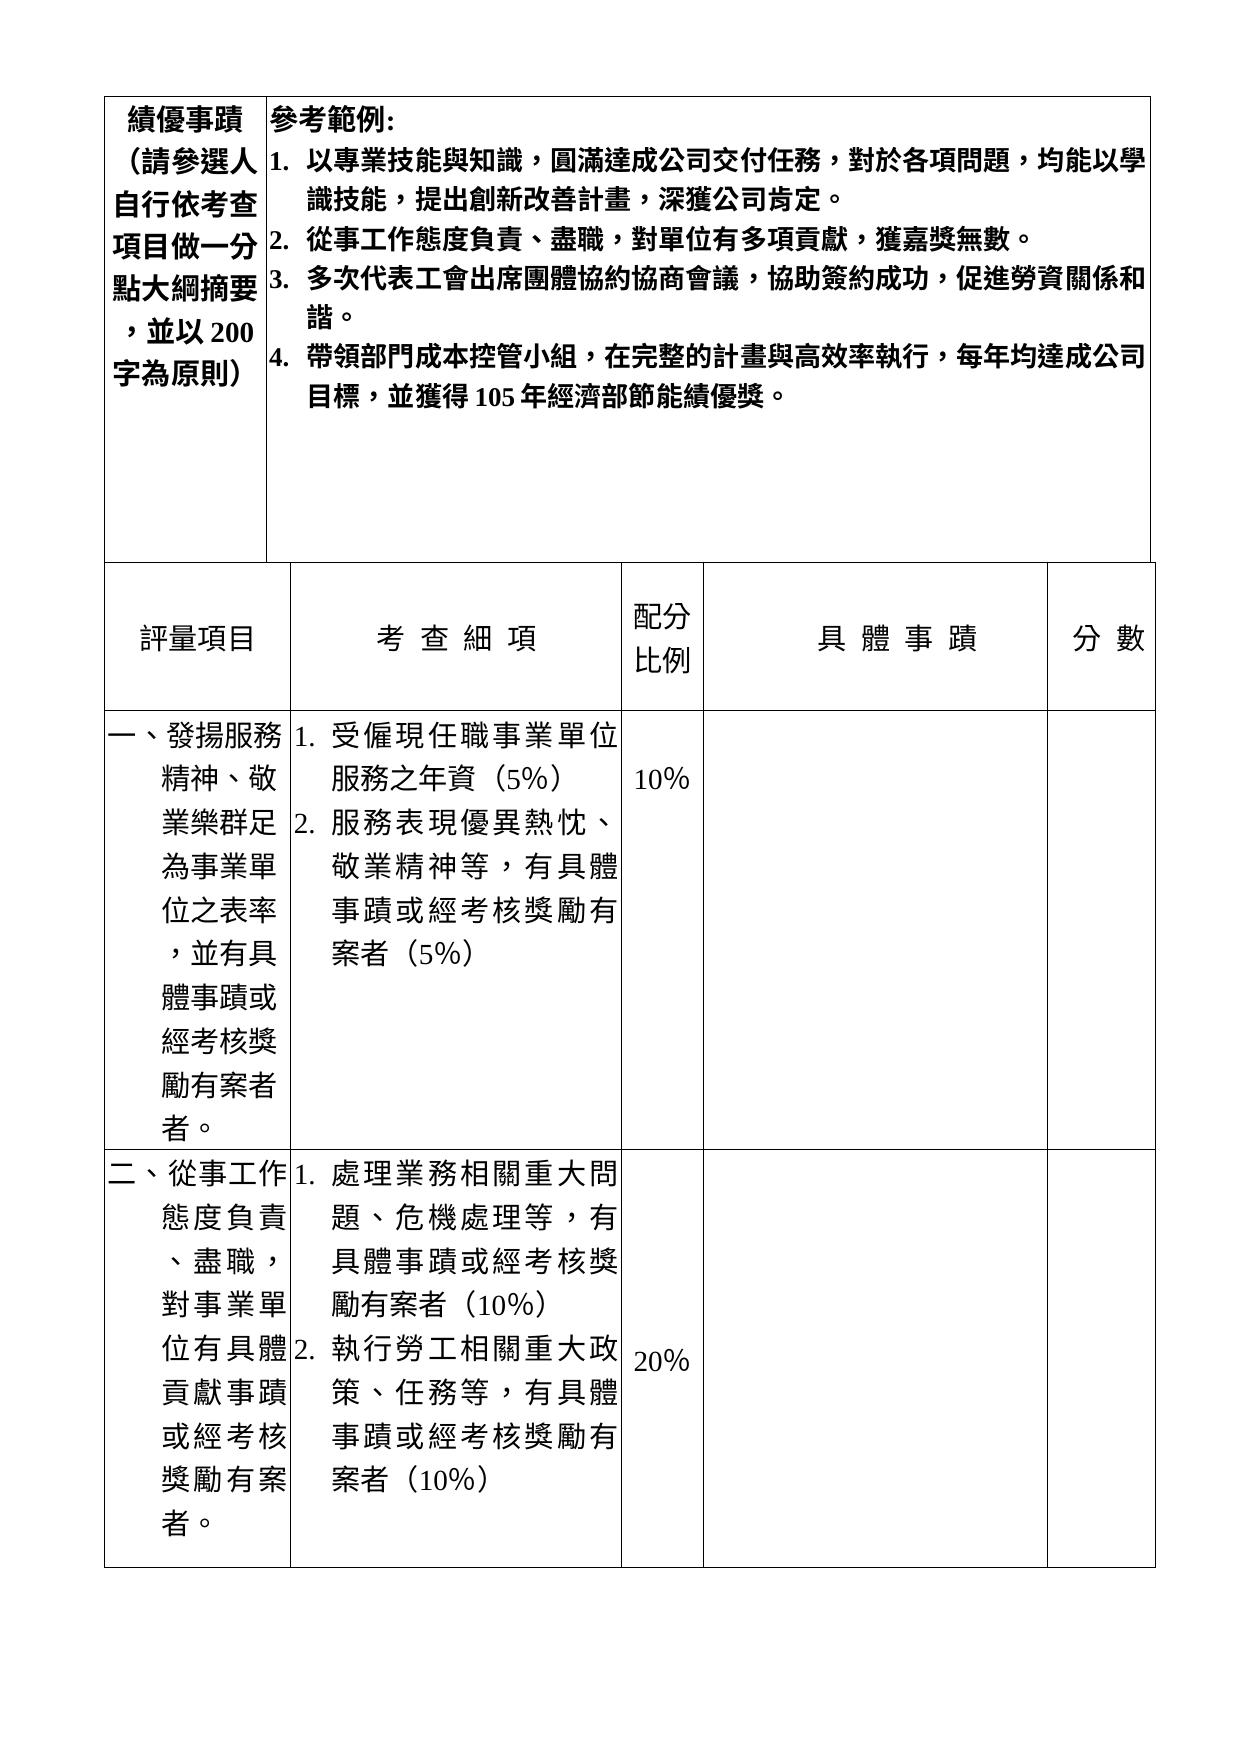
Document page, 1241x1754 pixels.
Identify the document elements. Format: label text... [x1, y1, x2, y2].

table_cell 參考範例: 以專業技能與知識，圓滿達成公司交付任務，對於各項問題，均能以學識技能，提出創新改善計畫，深獲公司肯定。 從事工作態度負責、盡職，對單位有多項貢獻，獲嘉獎無數。 多次代表工會出席團體協約協商會議，協助簽約成功，促進勞資關係和諧。 帶領部門成本控管小組，在完整的計畫與高效率執行，每年均達成公司目標，並獲得105年經濟部節能績優獎。 [267, 97, 1150, 562]
table_cell 一、發揚服務精神、敬業樂群足為事業單位之表率，並有具體事蹟或經考核獎勵有案者者。 [105, 711, 290, 1148]
table_cell 受僱現任職事業單位服務之年資（5％） 服務表現優異熱忱、敬業精神等，有具體事蹟或經考核獎勵有案者（5％） [291, 711, 621, 1148]
table_cell 20％ [622, 1150, 703, 1567]
table_cell 10％ [622, 711, 703, 1148]
table_cell [1048, 1150, 1155, 1567]
table_cell 分 數 [1048, 563, 1155, 710]
table_cell 配分 比例 [622, 563, 703, 710]
table_cell [704, 711, 1047, 1148]
table_cell [704, 1150, 1047, 1567]
table_cell 績優事蹟 （請參選人自行依考查項目做一分點大綱摘要，並以200字為原則） [105, 97, 266, 562]
table_cell 處理業務相關重大問題、危機處理等，有具體事蹟或經考核獎勵有案者（10％） 執行勞工相關重大政策、任務等，有具體事蹟或經考核獎勵有案者（10％） [291, 1150, 621, 1567]
table_cell 考 查 細 項 [291, 563, 621, 710]
table_cell 具 體 事 蹟 [704, 563, 1047, 710]
table_cell [1151, 96, 1156, 562]
table_cell 評量項目 [105, 563, 290, 710]
table_cell 二、從事工作態度負責、盡職，對事業單位有具體貢獻事蹟或經考核獎勵有案者。 [105, 1150, 290, 1567]
table_cell [1048, 711, 1155, 1148]
